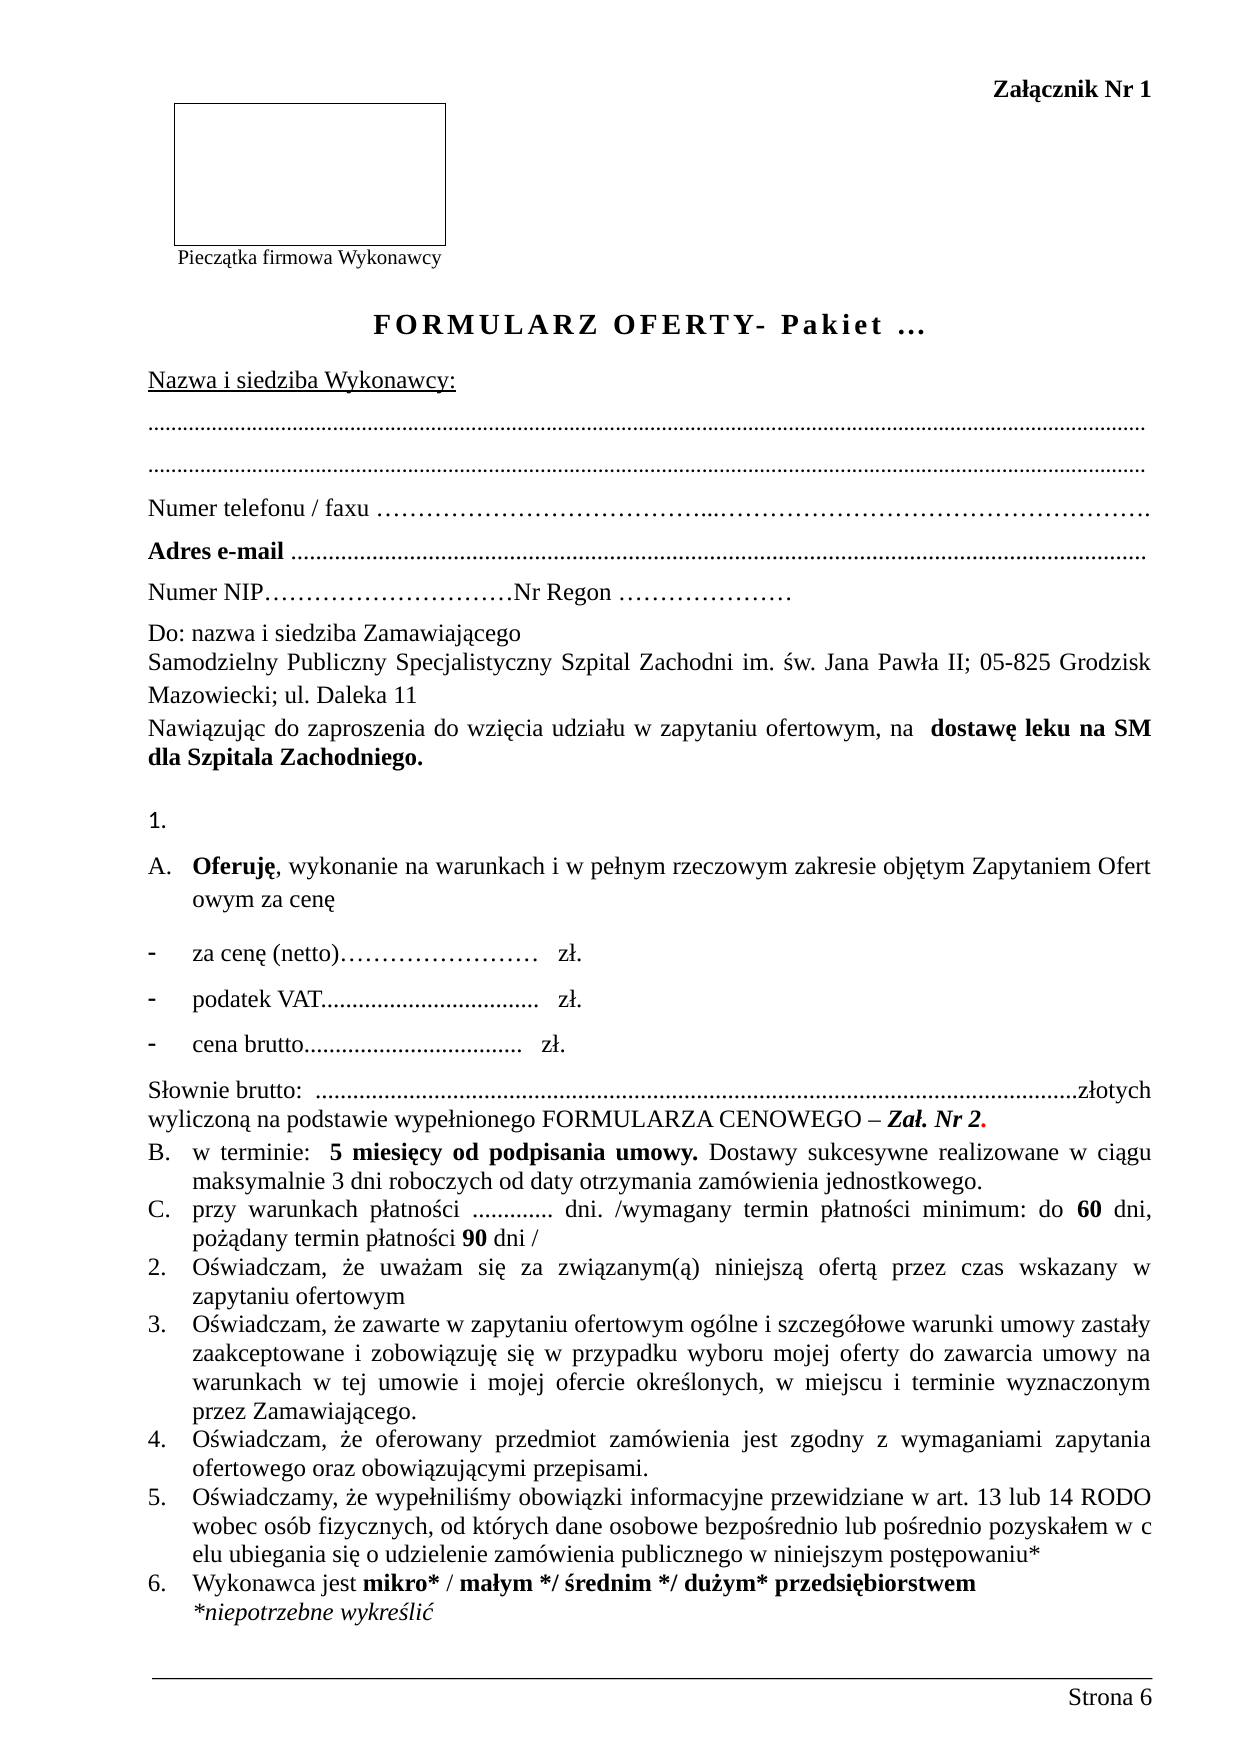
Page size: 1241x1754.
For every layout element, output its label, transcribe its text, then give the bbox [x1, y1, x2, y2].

text Samodzielny Publiczny Specjalistyczny Szpital Zachodni im. św. Jana Pawła II; 05-825 Grodzisk Mazowiecki; ul. Daleka 11 [148, 647, 1152, 709]
list za cenę (netto)…………………… zł. [148, 938, 1176, 967]
list Oświadczam, że oferowany przedmiot zamówienia jest zgodny z wymaganiami zapytania ofertowego oraz obowiązującymi przepisami. [148, 1424, 1152, 1482]
list przy warunkach płatności ............. dni. /wymagany termin płatności minimum: do 60 dni, pożądany termin płatności 90 dni / [148, 1194, 1152, 1252]
list Oświadczam, że uważam się za związanym(ą) niniejszą ofertą przez czas wskazany w zapytaniu ofertowym [148, 1252, 1152, 1309]
list Oświadczam, że zawarte w zapytaniu ofertowym ogólne i szczegółowe warunki umowy zastały zaakceptowane i zobowiązuję się w przypadku wyboru mojej oferty do zawarcia umowy na warunkach w tej umowie i mojej ofercie określonych, w miejscu i terminie wyznaczonym przez Zamawiającego. [148, 1309, 1152, 1424]
text Numer NIP…………………………Nr Regon ………………… [148, 577, 1152, 606]
list podatek VAT................................... zł. [148, 984, 1176, 1013]
text wyliczoną na podstawie wypełnionego FORMULARZA CENOWEGO – Zał. Nr 2. [148, 1104, 1176, 1132]
table_header [175, 104, 445, 245]
text Załącznik Nr 1 [148, 74, 1152, 102]
list w terminie: 5 miesięcy od podpisania umowy. Dostawy sukcesywne realizowane w ciągu maksymalnie 3 dni roboczych od daty otrzymania zamówienia jednostkowego. [148, 1137, 1152, 1194]
list Oświadczamy, że wypełniliśmy obowiązki informacyjne przewidziane w art. 13 lub 14 RODO wobec osób fizycznych, od których dane osobowe bezpośrednio lub pośrednio pozyskałem w celu ubiegania się o udzielenie zamówienia publicznego w niniejszym postępowaniu* [148, 1482, 1152, 1568]
list Oferuję, wykonanie na warunkach i w pełnym rzeczowym zakresie objętym Zapytaniem Ofertowym za cenę [148, 851, 1152, 913]
text Słownie brutto: ..........................................................................................................................złotych [148, 1075, 1152, 1104]
list cena brutto................................... zł. [148, 1029, 1176, 1058]
list Wykonawca jest mikro* / małym */ średnim */ dużym* przedsiębiorstwem [148, 1568, 1152, 1597]
text Nazwa i siedziba Wykonawcy: ..........................................................................................................................................................................................................................................................................................................................................................Numer telefonu / faxu …………………………………...……………………………………………. [148, 365, 1152, 521]
text *niepotrzebne wykreślić [192, 1597, 1226, 1626]
list Nawiązując do zaproszenia do wzięcia udziału w zapytaniu ofertowym, na dostawę leku na SM dla Szpitala Zachodniego. [148, 713, 1152, 771]
text Do: nazwa i siedziba Zamawiającego [148, 618, 1240, 647]
text Adres e-mail ......................................................................................................................................... [148, 536, 1152, 564]
text FORMULARZ OFERTY- Pakiet … [148, 307, 1152, 340]
text Pieczątka firmowa Wykonawcy [177, 245, 1152, 269]
